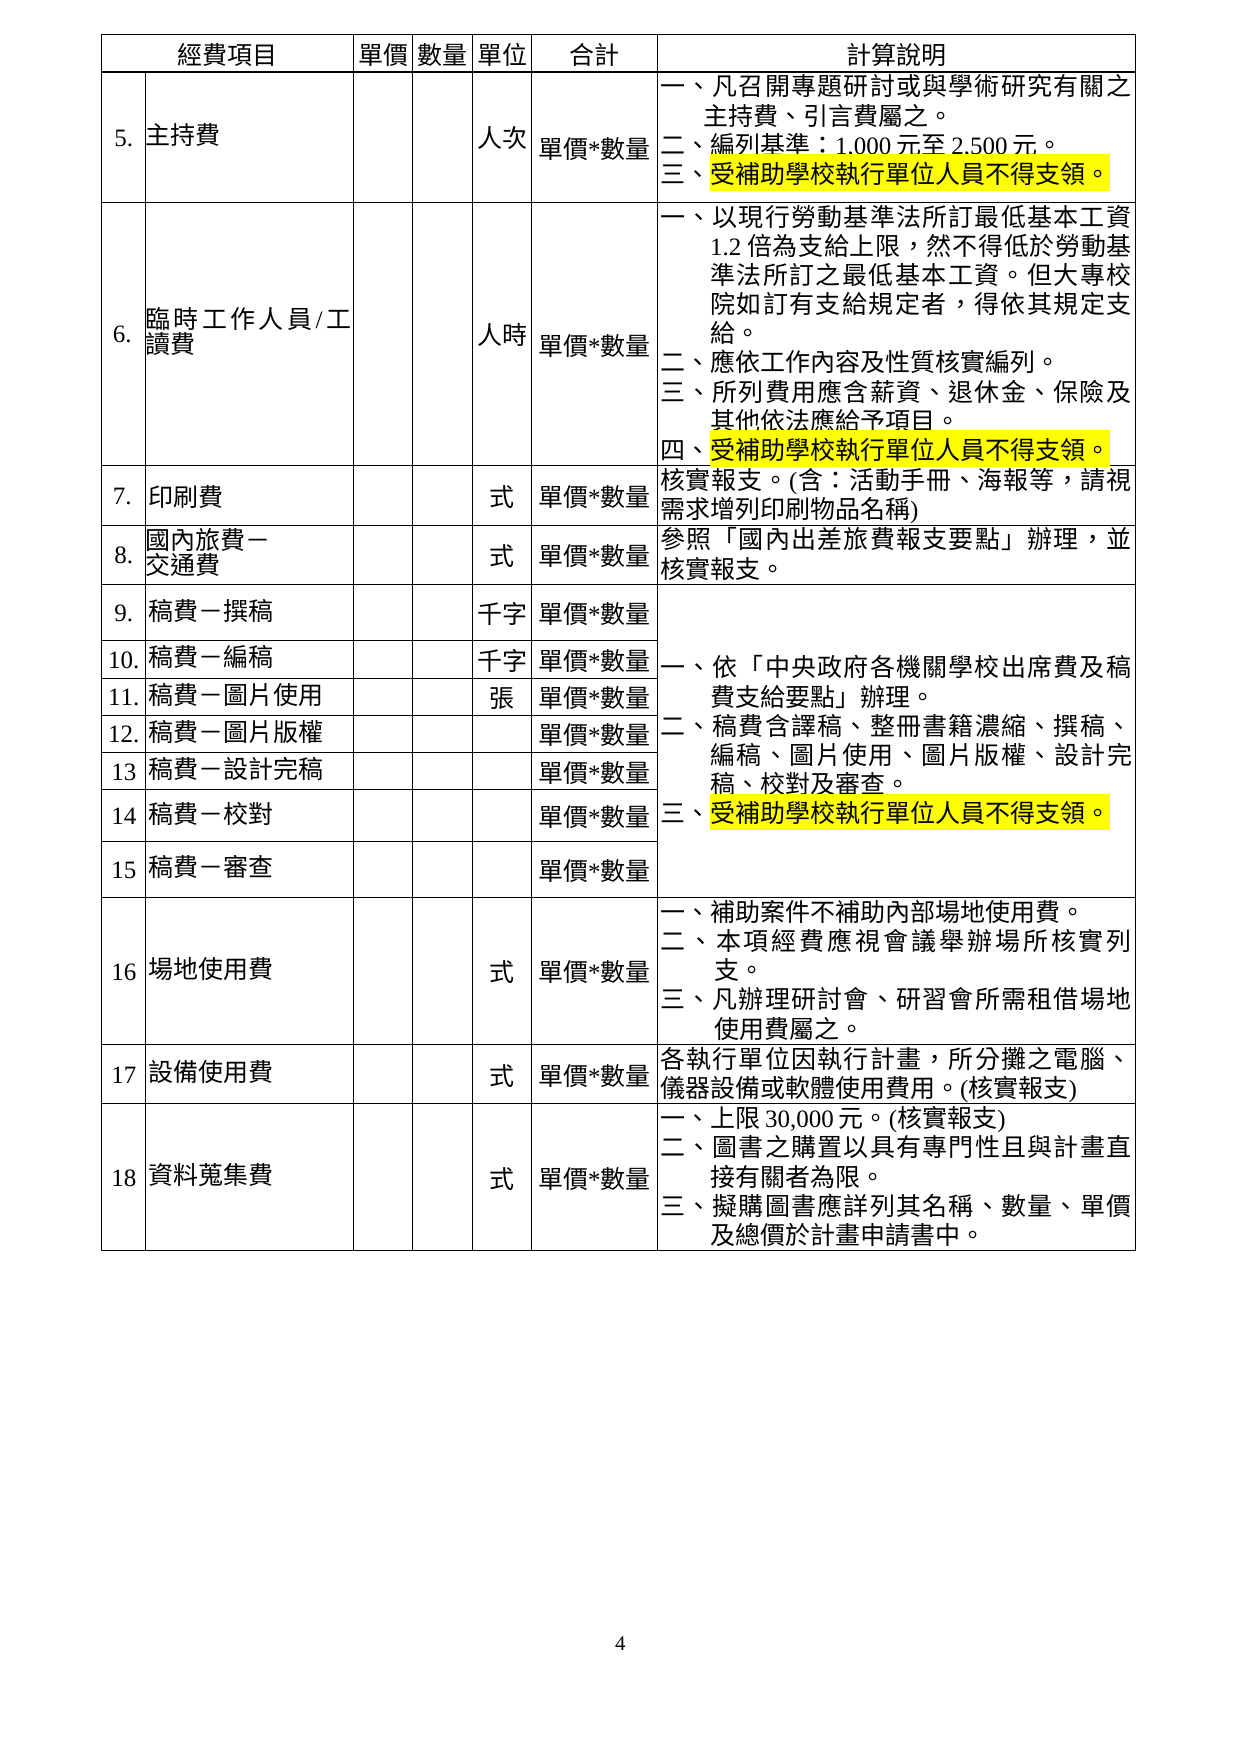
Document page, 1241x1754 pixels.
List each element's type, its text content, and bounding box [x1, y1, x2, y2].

table_cell [473, 716, 531, 752]
table_cell [413, 842, 472, 897]
table_cell 單價*數量 [532, 790, 657, 841]
table_cell [354, 641, 412, 677]
table_cell 主持費 [146, 73, 353, 202]
table_cell 式 [473, 1045, 531, 1103]
table_cell 稿費－審查 [146, 842, 353, 897]
table_cell [354, 1104, 412, 1250]
table_cell 千字 [473, 585, 531, 640]
table_cell 11. [102, 679, 145, 715]
table_cell 單價*數量 [532, 585, 657, 640]
table_cell 核實報支。(含：活動手冊、海報等，請視需求增列印刷物品名稱) [658, 466, 1135, 524]
table_header 數量 [413, 35, 472, 71]
table_cell 稿費－編稿 [146, 641, 353, 677]
table_cell 一、補助案件不補助內部場地使用費。 二、本項經費應視會議舉辦場所核實列支。 三、凡辦理研討會、研習會所需租借場地使用費屬之。 [658, 898, 1135, 1044]
table_cell 一、以現行勞動基準法所訂最低基本工資1.2倍為支給上限，然不得低於勞動基準法所訂之最低基本工資。但大專校院如訂有支給規定者，得依其規定支給。 二、應依工作內容及性質核實編列。 三、所列費用應含薪資、退休金、保險及其他依法應給予項目。 四、受補助學校執行單位人員不得支領。 [658, 203, 1135, 465]
table_cell [413, 716, 472, 752]
table_cell 資料蒐集費 [146, 1104, 353, 1250]
table_cell 8. [102, 526, 145, 584]
table_header 經費項目 [102, 35, 353, 71]
table_cell 稿費－校對 [146, 790, 353, 841]
table_cell 稿費－設計完稿 [146, 753, 353, 789]
table_cell 式 [473, 898, 531, 1044]
table_cell [354, 716, 412, 752]
table_cell [354, 790, 412, 841]
table_cell [354, 526, 412, 584]
table_cell [473, 842, 531, 897]
table_cell 張 [473, 679, 531, 715]
table_cell 單價*數量 [532, 1104, 657, 1250]
table_cell 單價*數量 [532, 753, 657, 789]
table_cell 千字 [473, 641, 531, 677]
table_cell [413, 790, 472, 841]
table_cell [413, 898, 472, 1044]
table_cell 場地使用費 [146, 898, 353, 1044]
table_cell 7. [102, 466, 145, 524]
table_cell 單價*數量 [532, 898, 657, 1044]
table_cell 單價*數量 [532, 466, 657, 524]
table_header 單位 [473, 35, 531, 71]
table_cell 一、凡召開專題研討或與學術研究有關之主持費、引言費屬之。 二、編列基準：1,000元至2,500元。 三、受補助學校執行單位人員不得支領。 [658, 73, 1135, 202]
table_cell 各執行單位因執行計畫，所分攤之電腦、儀器設備或軟體使用費用。(核實報支) [658, 1045, 1135, 1103]
table_cell 一、依「中央政府各機關學校出席費及稿費支給要點」辦理。 二、稿費含譯稿、整冊書籍濃縮、撰稿、編稿、圖片使用、圖片版權、設計完稿、校對及審查。 三、受補助學校執行單位人員不得支領。 [658, 585, 1135, 897]
table_cell 式 [473, 526, 531, 584]
table_cell 設備使用費 [146, 1045, 353, 1103]
table_cell [413, 526, 472, 584]
table_cell 單價*數量 [532, 73, 657, 202]
table_cell 14 [102, 790, 145, 841]
table_cell [354, 842, 412, 897]
table_header 合計 [532, 35, 657, 71]
table_cell 單價*數量 [532, 1045, 657, 1103]
table_cell 18 [102, 1104, 145, 1250]
table_cell [354, 466, 412, 524]
table_cell [354, 585, 412, 640]
table_cell [354, 898, 412, 1044]
table_cell [354, 73, 412, 202]
table_cell [473, 790, 531, 841]
table_cell 17 [102, 1045, 145, 1103]
table_cell 12. [102, 716, 145, 752]
table_cell 式 [473, 466, 531, 524]
table_cell 稿費－圖片使用 [146, 679, 353, 715]
table_cell [413, 585, 472, 640]
table_cell [413, 1104, 472, 1250]
table_cell [354, 679, 412, 715]
table_cell 16 [102, 898, 145, 1044]
table_cell 人次 [473, 73, 531, 202]
table_cell [354, 753, 412, 789]
table_cell 單價*數量 [532, 842, 657, 897]
table_cell 國內旅費－ 交通費 [146, 526, 353, 584]
table_cell 稿費－圖片版權 [146, 716, 353, 752]
table_cell 式 [473, 1104, 531, 1250]
table_cell 6. [102, 203, 145, 465]
table_cell [413, 641, 472, 677]
table_cell 單價*數量 [532, 716, 657, 752]
table_cell 人時 [473, 203, 531, 465]
table_cell 單價*數量 [532, 526, 657, 584]
table_cell [473, 753, 531, 789]
table_cell 13 [102, 753, 145, 789]
table_cell 稿費－撰稿 [146, 585, 353, 640]
table_cell [413, 203, 472, 465]
table_cell 一、上限30,000元。(核實報支) 二、圖書之購置以具有專門性且與計畫直接有關者為限。 三、擬購圖書應詳列其名稱、數量、單價及總價於計畫申請書中。 [658, 1104, 1135, 1250]
table_cell [413, 753, 472, 789]
table_cell 單價*數量 [532, 203, 657, 465]
table_cell 印刷費 [146, 466, 353, 524]
table_cell 9. [102, 585, 145, 640]
table_cell [354, 203, 412, 465]
table_cell 15 [102, 842, 145, 897]
table_header 單價 [354, 35, 412, 71]
table_header 計算說明 [658, 35, 1135, 71]
table_cell 單價*數量 [532, 641, 657, 677]
table_cell 5. [102, 73, 145, 202]
table_cell 單價*數量 [532, 679, 657, 715]
table_cell 10. [102, 641, 145, 677]
table_cell [413, 1045, 472, 1103]
table_cell [354, 1045, 412, 1103]
table_cell [413, 73, 472, 202]
table_cell 參照「國內出差旅費報支要點」辦理，並核實報支。 [658, 526, 1135, 584]
table_cell [413, 466, 472, 524]
table_cell [413, 679, 472, 715]
table_cell 臨時工作人員/工讀費 [146, 203, 353, 465]
